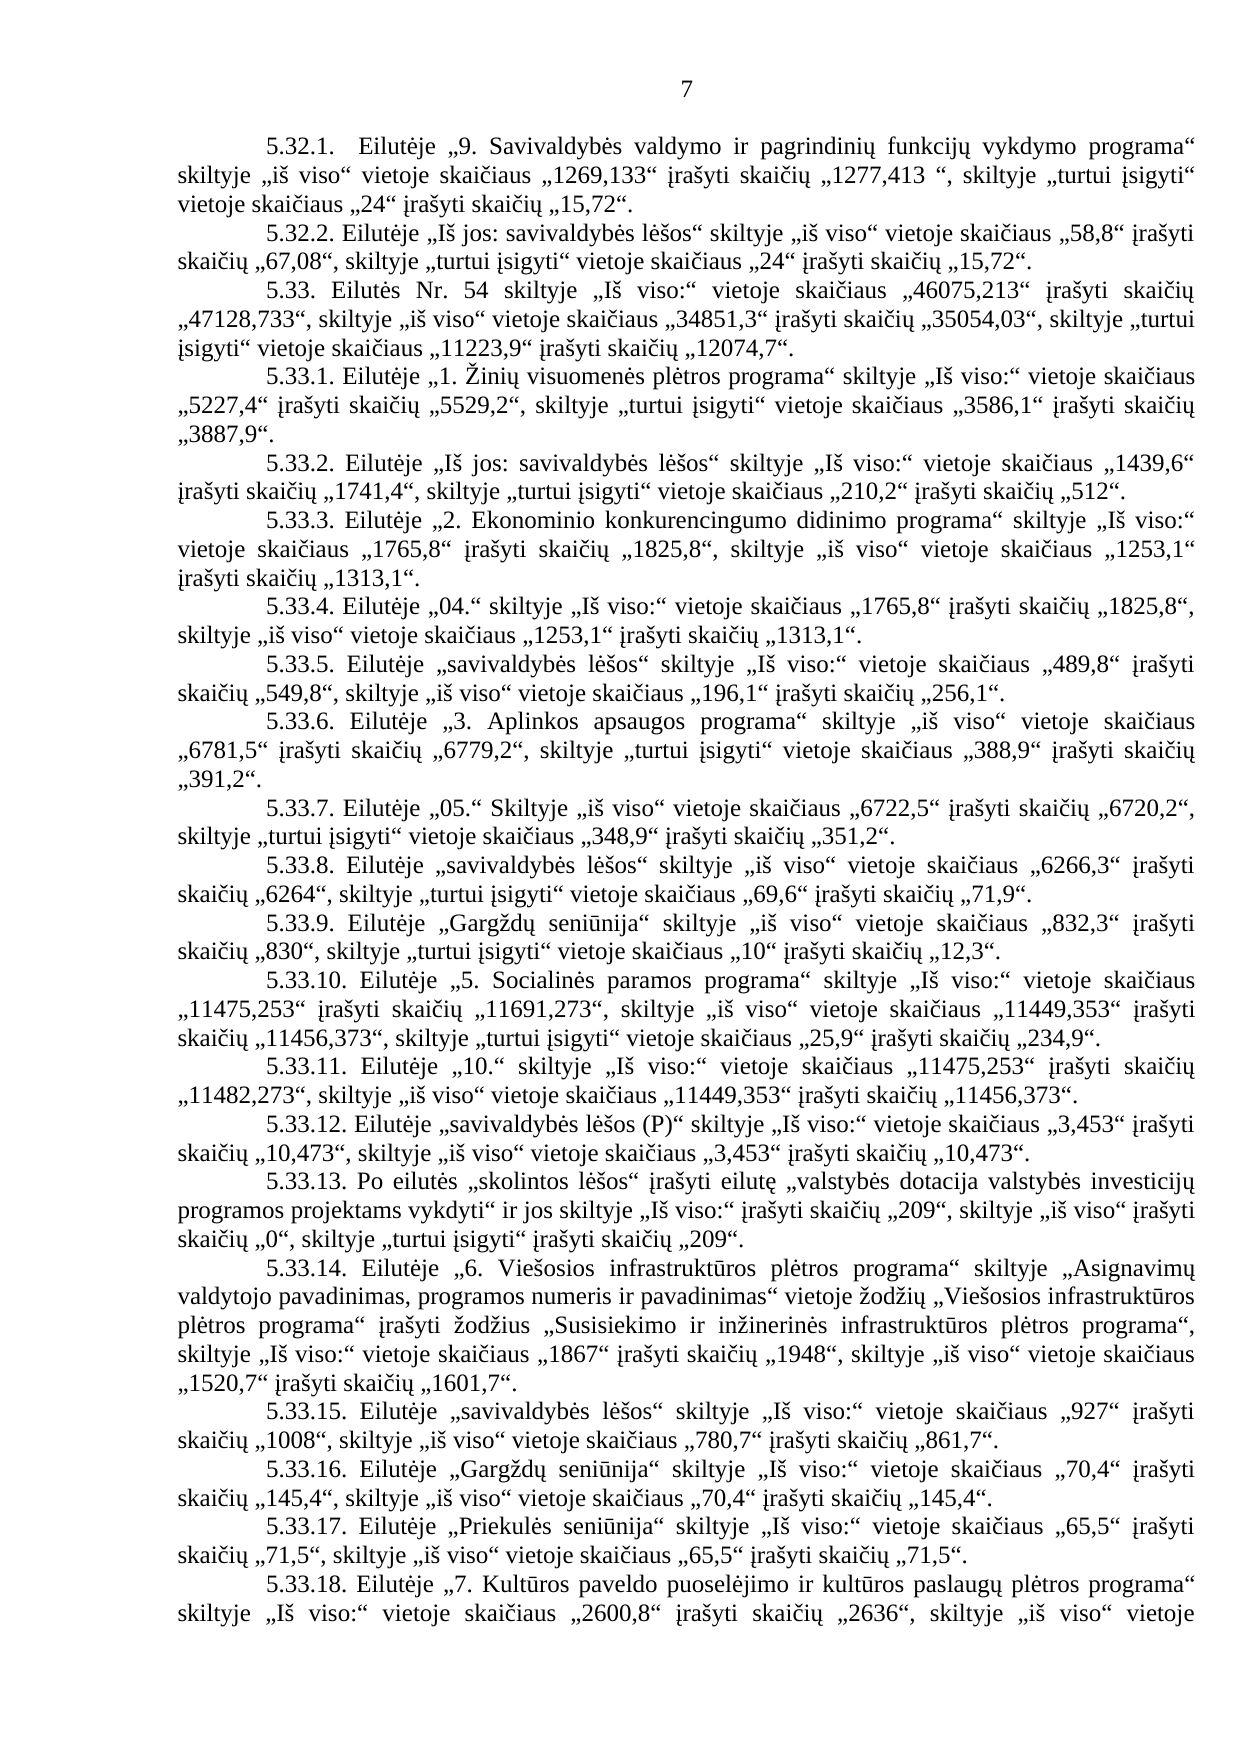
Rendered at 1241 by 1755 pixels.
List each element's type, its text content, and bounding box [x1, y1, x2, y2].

text 5.33.1. Eilutėje „1. Žinių visuomenės plėtros programa“ skiltyje „Iš viso:“ vietoje skaičiaus „5227,4“ įrašyti skaičių „5529,2“, skiltyje „turtui įsigyti“ vietoje skaičiaus „3586,1“ įrašyti skaičių „3887,9“. [177, 361, 1196, 448]
text 5.33.16. Eilutėje „Gargždų seniūnija“ skiltyje „Iš viso:“ vietoje skaičiaus „70,4“ įrašyti skaičių „145,4“, skiltyje „iš viso“ vietoje skaičiaus „70,4“ įrašyti skaičių „145,4“. [177, 1454, 1196, 1511]
text 5.33.3. Eilutėje „2. Ekonominio konkurencingumo didinimo programa“ skiltyje „Iš viso:“ vietoje skaičiaus „1765,8“ įrašyti skaičių „1825,8“, skiltyje „iš viso“ vietoje skaičiaus „1253,1“ įrašyti skaičių „1313,1“. [177, 505, 1196, 591]
text 5.33.14. Eilutėje „6. Viešosios infrastruktūros plėtros programa“ skiltyje „Asignavimų valdytojo pavadinimas, programos numeris ir pavadinimas“ vietoje žodžių „Viešosios infrastruktūros plėtros programa“ įrašyti žodžius „Susisiekimo ir inžinerinės infrastruktūros plėtros programa“, skiltyje „Iš viso:“ vietoje skaičiaus „1867“ įrašyti skaičių „1948“, skiltyje „iš viso“ vietoje skaičiaus „1520,7“ įrašyti skaičių „1601,7“. [177, 1253, 1196, 1396]
text 5.33.5. Eilutėje „savivaldybės lėšos“ skiltyje „Iš viso:“ vietoje skaičiaus „489,8“ įrašyti skaičių „549,8“, skiltyje „iš viso“ vietoje skaičiaus „196,1“ įrašyti skaičių „256,1“. [177, 649, 1196, 706]
text 5.33.7. Eilutėje „05.“ Skiltyje „iš viso“ vietoje skaičiaus „6722,5“ įrašyti skaičių „6720,2“, skiltyje „turtui įsigyti“ vietoje skaičiaus „348,9“ įrašyti skaičių „351,2“. [177, 793, 1196, 850]
text 5.33.12. Eilutėje „savivaldybės lėšos (P)“ skiltyje „Iš viso:“ vietoje skaičiaus „3,453“ įrašyti skaičių „10,473“, skiltyje „iš viso“ vietoje skaičiaus „3,453“ įrašyti skaičių „10,473“. [177, 1109, 1196, 1166]
text 5.33.11. Eilutėje „10.“ skiltyje „Iš viso:“ vietoje skaičiaus „11475,253“ įrašyti skaičių „11482,273“, skiltyje „iš viso“ vietoje skaičiaus „11449,353“ įrašyti skaičių „11456,373“. [177, 1051, 1196, 1109]
text 5.33.17. Eilutėje „Priekulės seniūnija“ skiltyje „Iš viso:“ vietoje skaičiaus „65,5“ įrašyti skaičių „71,5“, skiltyje „iš viso“ vietoje skaičiaus „65,5“ įrašyti skaičių „71,5“. [177, 1511, 1196, 1569]
text 5.33.9. Eilutėje „Gargždų seniūnija“ skiltyje „iš viso“ vietoje skaičiaus „832,3“ įrašyti skaičių „830“, skiltyje „turtui įsigyti“ vietoje skaičiaus „10“ įrašyti skaičių „12,3“. [177, 908, 1196, 965]
text 5.33. Eilutės Nr. 54 skiltyje „Iš viso:“ vietoje skaičiaus „46075,213“ įrašyti skaičių „47128,733“, skiltyje „iš viso“ vietoje skaičiaus „34851,3“ įrašyti skaičių „35054,03“, skiltyje „turtui įsigyti“ vietoje skaičiaus „11223,9“ įrašyti skaičių „12074,7“. [177, 275, 1196, 361]
text 5.32.1. Eilutėje „9. Savivaldybės valdymo ir pagrindinių funkcijų vykdymo programa“ skiltyje „iš viso“ vietoje skaičiaus „1269,133“ įrašyti skaičių „1277,413 “, skiltyje „turtui įsigyti“ vietoje skaičiaus „24“ įrašyti skaičių „15,72“. [177, 131, 1196, 218]
text 5.33.15. Eilutėje „savivaldybės lėšos“ skiltyje „Iš viso:“ vietoje skaičiaus „927“ įrašyti skaičių „1008“, skiltyje „iš viso“ vietoje skaičiaus „780,7“ įrašyti skaičių „861,7“. [177, 1396, 1196, 1454]
text 5.33.6. Eilutėje „3. Aplinkos apsaugos programa“ skiltyje „iš viso“ vietoje skaičiaus „6781,5“ įrašyti skaičių „6779,2“, skiltyje „turtui įsigyti“ vietoje skaičiaus „388,9“ įrašyti skaičių „391,2“. [177, 706, 1196, 793]
text 5.33.10. Eilutėje „5. Socialinės paramos programa“ skiltyje „Iš viso:“ vietoje skaičiaus „11475,253“ įrašyti skaičių „11691,273“, skiltyje „iš viso“ vietoje skaičiaus „11449,353“ įrašyti skaičių „11456,373“, skiltyje „turtui įsigyti“ vietoje skaičiaus „25,9“ įrašyti skaičių „234,9“. [177, 965, 1196, 1051]
text 5.33.18. Eilutėje „7. Kultūros paveldo puoselėjimo ir kultūros paslaugų plėtros programa“ skiltyje „Iš viso:“ vietoje skaičiaus „2600,8“ įrašyti skaičių „2636“, skiltyje „iš viso“ vietoje [177, 1569, 1196, 1626]
text 5.33.8. Eilutėje „savivaldybės lėšos“ skiltyje „iš viso“ vietoje skaičiaus „6266,3“ įrašyti skaičių „6264“, skiltyje „turtui įsigyti“ vietoje skaičiaus „69,6“ įrašyti skaičių „71,9“. [177, 850, 1196, 908]
text 5.33.4. Eilutėje „04.“ skiltyje „Iš viso:“ vietoje skaičiaus „1765,8“ įrašyti skaičių „1825,8“, skiltyje „iš viso“ vietoje skaičiaus „1253,1“ įrašyti skaičių „1313,1“. [177, 591, 1196, 649]
text 5.32.2. Eilutėje „Iš jos: savivaldybės lėšos“ skiltyje „iš viso“ vietoje skaičiaus „58,8“ įrašyti skaičių „67,08“, skiltyje „turtui įsigyti“ vietoje skaičiaus „24“ įrašyti skaičių „15,72“. [177, 218, 1196, 275]
text 5.33.2. Eilutėje „Iš jos: savivaldybės lėšos“ skiltyje „Iš viso:“ vietoje skaičiaus „1439,6“ įrašyti skaičių „1741,4“, skiltyje „turtui įsigyti“ vietoje skaičiaus „210,2“ įrašyti skaičių „512“. [177, 448, 1196, 505]
text 5.33.13. Po eilutės „skolintos lėšos“ įrašyti eilutę „valstybės dotacija valstybės investicijų programos projektams vykdyti“ ir jos skiltyje „Iš viso:“ įrašyti skaičių „209“, skiltyje „iš viso“ įrašyti skaičių „0“, skiltyje „turtui įsigyti“ įrašyti skaičių „209“. [177, 1166, 1196, 1253]
